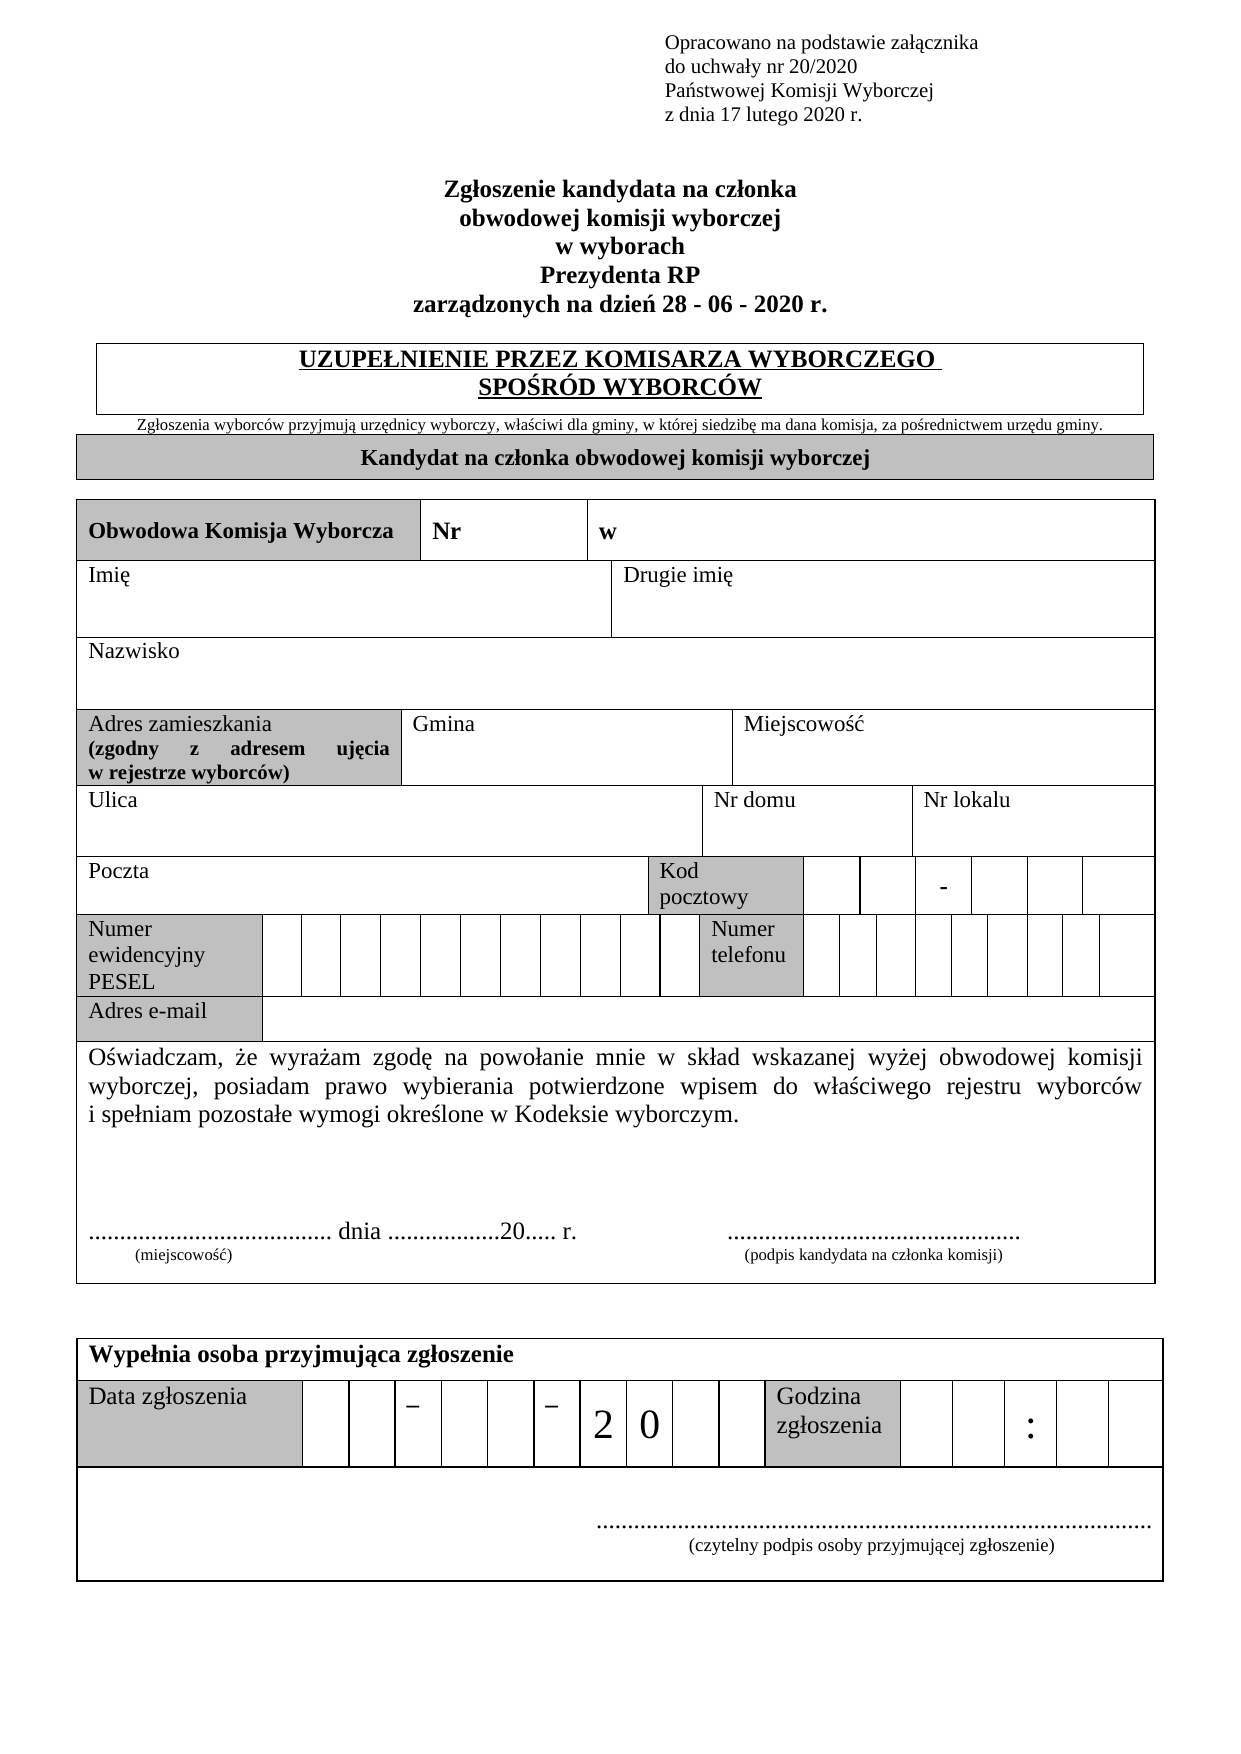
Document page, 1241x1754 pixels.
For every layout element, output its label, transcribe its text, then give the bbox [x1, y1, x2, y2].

table_cell : [1005, 1381, 1056, 1466]
table_cell [1100, 915, 1154, 996]
table_cell [263, 997, 1154, 1041]
table_cell [661, 915, 699, 996]
table_cell _ [396, 1381, 441, 1466]
table_cell Poczta [77, 857, 648, 914]
text Prezydenta RP [89, 260, 1152, 289]
table_cell [901, 1381, 952, 1466]
text Zgłoszenie kandydata na członka [89, 174, 1152, 203]
table_cell - [916, 857, 971, 914]
table_cell Oświadczam, że wyrażam zgodę na powołanie mnie w skład wskazanej wyżej obwodowej komisji wyborczej, posiadam prawo wybierania potwierdzone wpisem do właściwego rejestru wyborców i spełniam pozostałe wymogi określone w Kodeksie wyborczym. ....................................... dnia ..................20..... r. ............................................... (miejscowość) (podpis kandydata na członka komisji) [77, 1042, 1154, 1283]
table_cell [581, 915, 620, 996]
table_cell Adres zamieszkania (zgodny z adresem ujęcia w rejestrze wyborców) [77, 710, 401, 785]
table_cell Ulica [77, 786, 702, 856]
table_cell [1057, 1381, 1108, 1466]
table_cell Nr domu [703, 786, 912, 856]
table_cell Imię [77, 561, 611, 637]
table_header Wypełnia osoba przyjmująca zgłoszenie [78, 1339, 1162, 1379]
table_cell [302, 915, 340, 996]
table_cell [804, 857, 859, 914]
table_cell 2 [581, 1381, 626, 1466]
table_cell [1109, 1381, 1162, 1466]
table_header Obwodowa Komisja Wyborcza [77, 500, 420, 560]
table_cell Nr lokalu [913, 786, 1154, 856]
table_header w [588, 500, 1154, 560]
text obwodowej komisji wyborczej w wyborach [89, 203, 1152, 260]
table_header UZUPEŁNIENIE PRZEZ KOMISARZA WYBORCZEGO SPOŚRÓD WYBORCÓW [97, 344, 1143, 414]
table_cell [877, 915, 915, 996]
table_cell [1083, 857, 1154, 914]
table_cell [263, 915, 301, 996]
text zarządzonych na dzień 28 - 06 - 2020 r. [89, 289, 1152, 318]
table_cell [1028, 857, 1082, 914]
table_cell [972, 857, 1027, 914]
table_cell [381, 915, 420, 996]
table_cell [840, 915, 876, 996]
table_cell [303, 1381, 348, 1466]
table_cell [442, 1381, 487, 1466]
table_cell Drugie imię [612, 561, 1154, 637]
table_header Nr [421, 500, 587, 560]
table_cell ......................................................................................... (czytelny podpis osoby przyjmującej zgłoszenie) [78, 1468, 1162, 1580]
table_cell Miejscowość [733, 710, 1154, 785]
table_cell [720, 1381, 764, 1466]
table_cell Numer telefonu [700, 915, 803, 996]
table_cell 0 [627, 1381, 672, 1466]
table_cell [988, 915, 1027, 996]
table_cell [916, 915, 951, 996]
table_cell [621, 915, 659, 996]
table_cell Data zgłoszenia [78, 1381, 302, 1466]
table_cell [953, 1381, 1004, 1466]
table_cell [952, 915, 987, 996]
table_cell [673, 1381, 718, 1466]
table_cell Gmina [402, 710, 732, 785]
table_cell [1063, 915, 1099, 996]
table_cell [461, 915, 500, 996]
table_cell Godzina zgłoszenia [766, 1381, 900, 1466]
table_cell [501, 915, 540, 996]
table_cell Adres e-mail [77, 997, 262, 1041]
table_cell [488, 1381, 533, 1466]
table_cell Kod pocztowy [649, 857, 803, 914]
text Zgłoszenia wyborców przyjmują urzędnicy wyborczy, właściwi dla gminy, w której siedzibę ma dana komisja, za pośrednictwem urzędu gminy. [89, 415, 1152, 434]
table_cell [1028, 915, 1062, 996]
table_cell [861, 857, 915, 914]
table_cell Nazwisko [77, 638, 1154, 709]
table_cell _ [535, 1381, 579, 1466]
table_cell [804, 915, 839, 996]
table_cell [341, 915, 380, 996]
table_cell [421, 915, 460, 996]
table_cell [541, 915, 580, 996]
table_cell Numer ewidencyjny PESEL [77, 915, 262, 996]
table_header Kandydat na członka obwodowej komisji wyborczej [77, 435, 1153, 479]
table_cell [350, 1381, 394, 1466]
